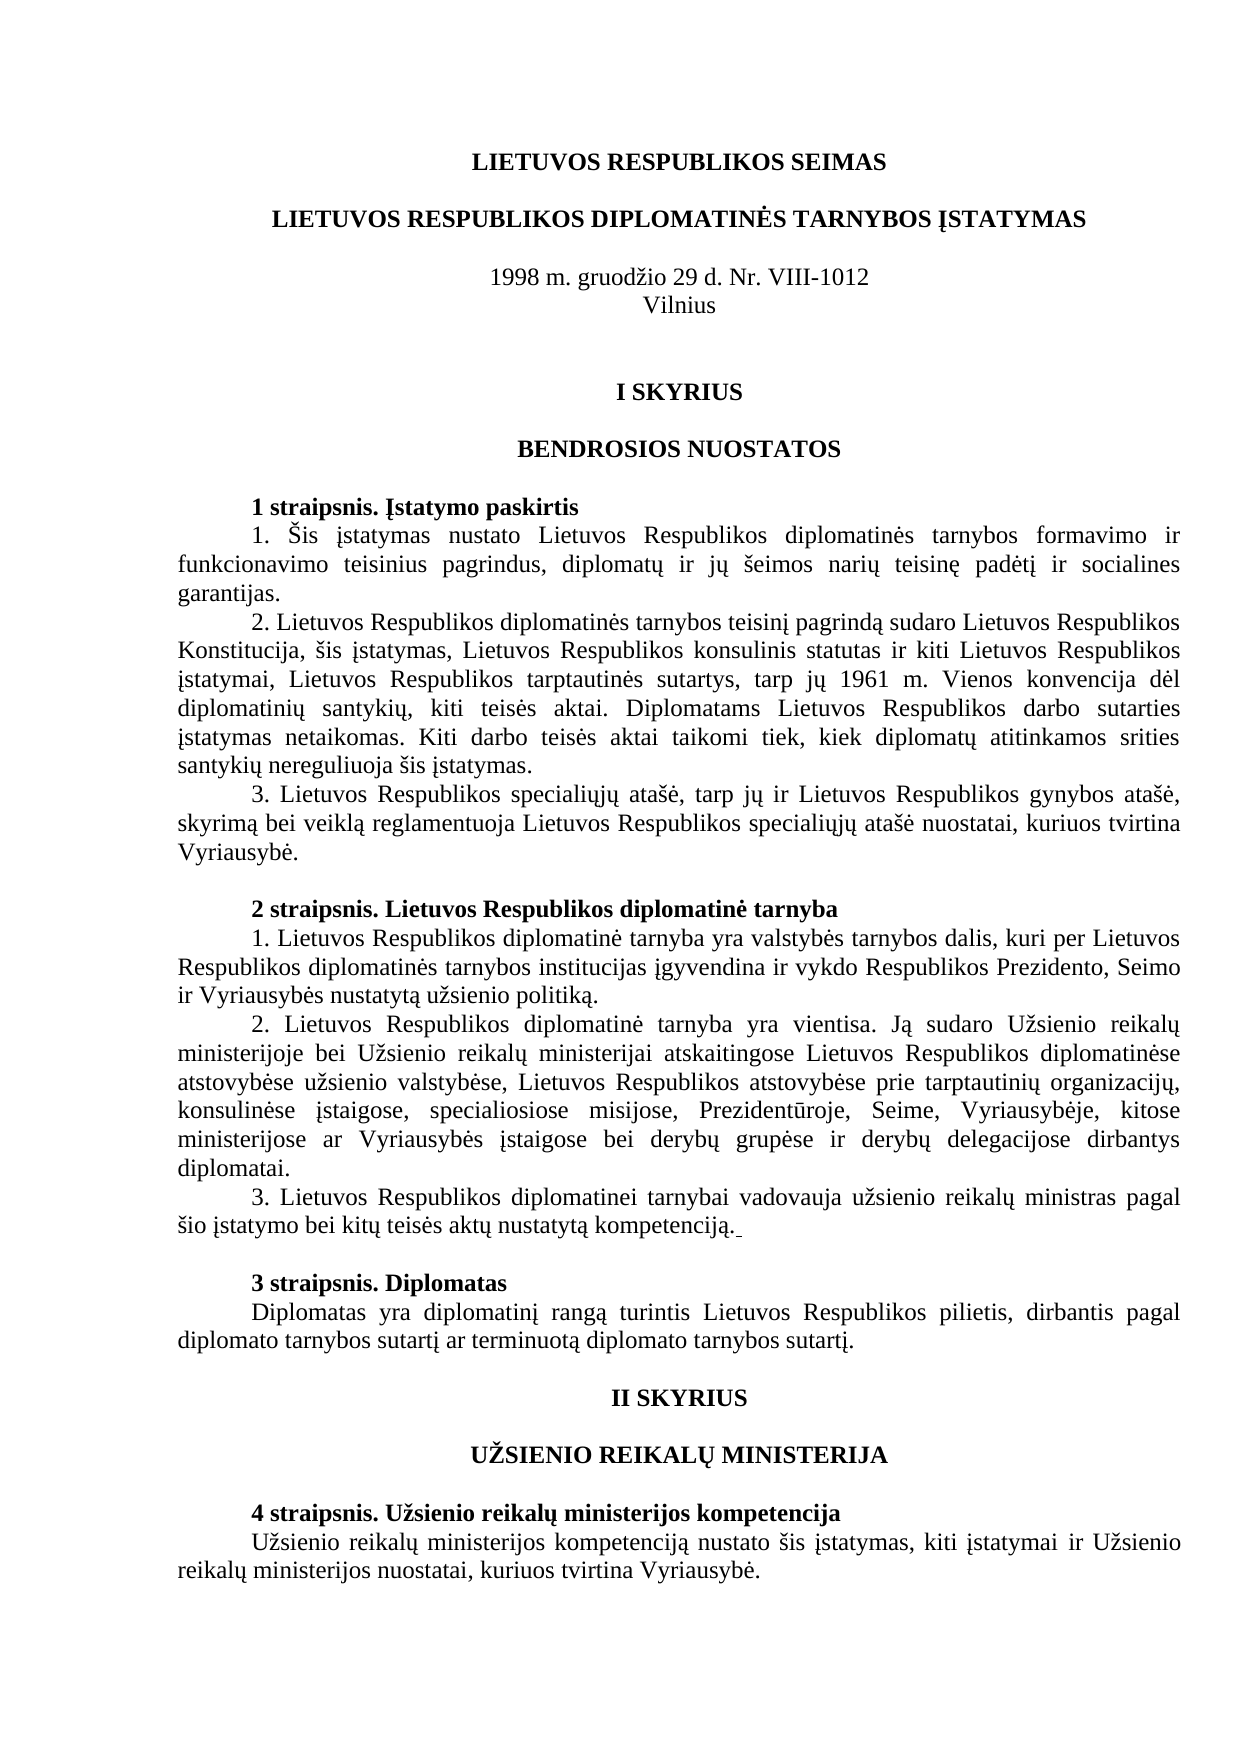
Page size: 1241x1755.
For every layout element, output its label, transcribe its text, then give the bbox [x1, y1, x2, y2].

text Užsienio reikalų ministerijos kompetenciją nustato šis įstatymas, kiti įstatymai ir Užsienio reikalų ministerijos nuostatai, kuriuos tvirtina Vyriausybė. [177, 1527, 1181, 1584]
text Vilnius [177, 291, 1181, 319]
text LIETUVOS RESPUBLIKOS DIPLOMATINĖS TARNYBOS ĮSTATYMAS [177, 204, 1181, 233]
text 2. Lietuvos Respublikos diplomatinė tarnyba yra vientisa. Ją sudaro Užsienio reikalų ministerijoje bei Užsienio reikalų ministerijai atskaitingose Lietuvos Respublikos diplomatinėse atstovybėse užsienio valstybėse, Lietuvos Respublikos atstovybėse prie tarptautinių organizacijų, konsulinėse įstaigose, specialiosiose misijose, Prezidentūroje, Seime, Vyriausybėje, kitose ministerijose ar Vyriausybės įstaigose bei derybų grupėse ir derybų delegacijose dirbantys diplomatai. [177, 1009, 1181, 1182]
text LIETUVOS RESPUBLIKOS SEIMAS [177, 147, 1181, 176]
text 3. Lietuvos Respublikos specialiųjų atašė, tarp jų ir Lietuvos Respublikos gynybos atašė, skyrimą bei veiklą reglamentuoja Lietuvos Respublikos specialiųjų atašė nuostatai, kuriuos tvirtina Vyriausybė. [177, 779, 1181, 866]
text 2. Lietuvos Respublikos diplomatinės tarnybos teisinį pagrindą sudaro Lietuvos Respublikos Konstitucija, šis įstatymas, Lietuvos Respublikos konsulinis statutas ir kiti Lietuvos Respublikos įstatymai, Lietuvos Respublikos tarptautinės sutartys, tarp jų 1961 m. Vienos konvencija dėl diplomatinių santykių, kiti teisės aktai. Diplomatams Lietuvos Respublikos darbo sutarties įstatymas netaikomas. Kiti darbo teisės aktai taikomi tiek, kiek diplomatų atitinkamos srities santykių nereguliuoja šis įstatymas. [177, 607, 1181, 779]
text 3. Lietuvos Respublikos diplomatinei tarnybai vadovauja užsienio reikalų ministras pagal šio įstatymo bei kitų teisės aktų nustatytą kompetenciją. [177, 1182, 1181, 1239]
text 3 straipsnis. Diplomatas [177, 1268, 1181, 1297]
text 1998 m. gruodžio 29 d. Nr. VIII-1012 [177, 262, 1181, 291]
text 4 straipsnis. Užsienio reikalų ministerijos kompetencija [177, 1498, 1181, 1527]
text UŽSIENIO REIKALŲ MINISTERIJA [177, 1441, 1181, 1469]
text II SKYRIUS [177, 1383, 1181, 1412]
text 1. Lietuvos Respublikos diplomatinė tarnyba yra valstybės tarnybos dalis, kuri per Lietuvos Respublikos diplomatinės tarnybos institucijas įgyvendina ir vykdo Respublikos Prezidento, Seimo ir Vyriausybės nustatytą užsienio politiką. [177, 923, 1181, 1009]
text BENDROSIOS NUOSTATOS [177, 434, 1181, 463]
text 2 straipsnis. Lietuvos Respublikos diplomatinė tarnyba [177, 894, 1181, 923]
text 1. Šis įstatymas nustato Lietuvos Respublikos diplomatinės tarnybos formavimo ir funkcionavimo teisinius pagrindus, diplomatų ir jų šeimos narių teisinę padėtį ir socialines garantijas. [177, 521, 1181, 607]
text Diplomatas yra diplomatinį rangą turintis Lietuvos Respublikos pilietis, dirbantis pagal diplomato tarnybos sutartį ar terminuotą diplomato tarnybos sutartį. [177, 1297, 1181, 1354]
text I SKYRIUS [177, 377, 1181, 406]
text 1 straipsnis. Įstatymo paskirtis [177, 492, 1181, 521]
